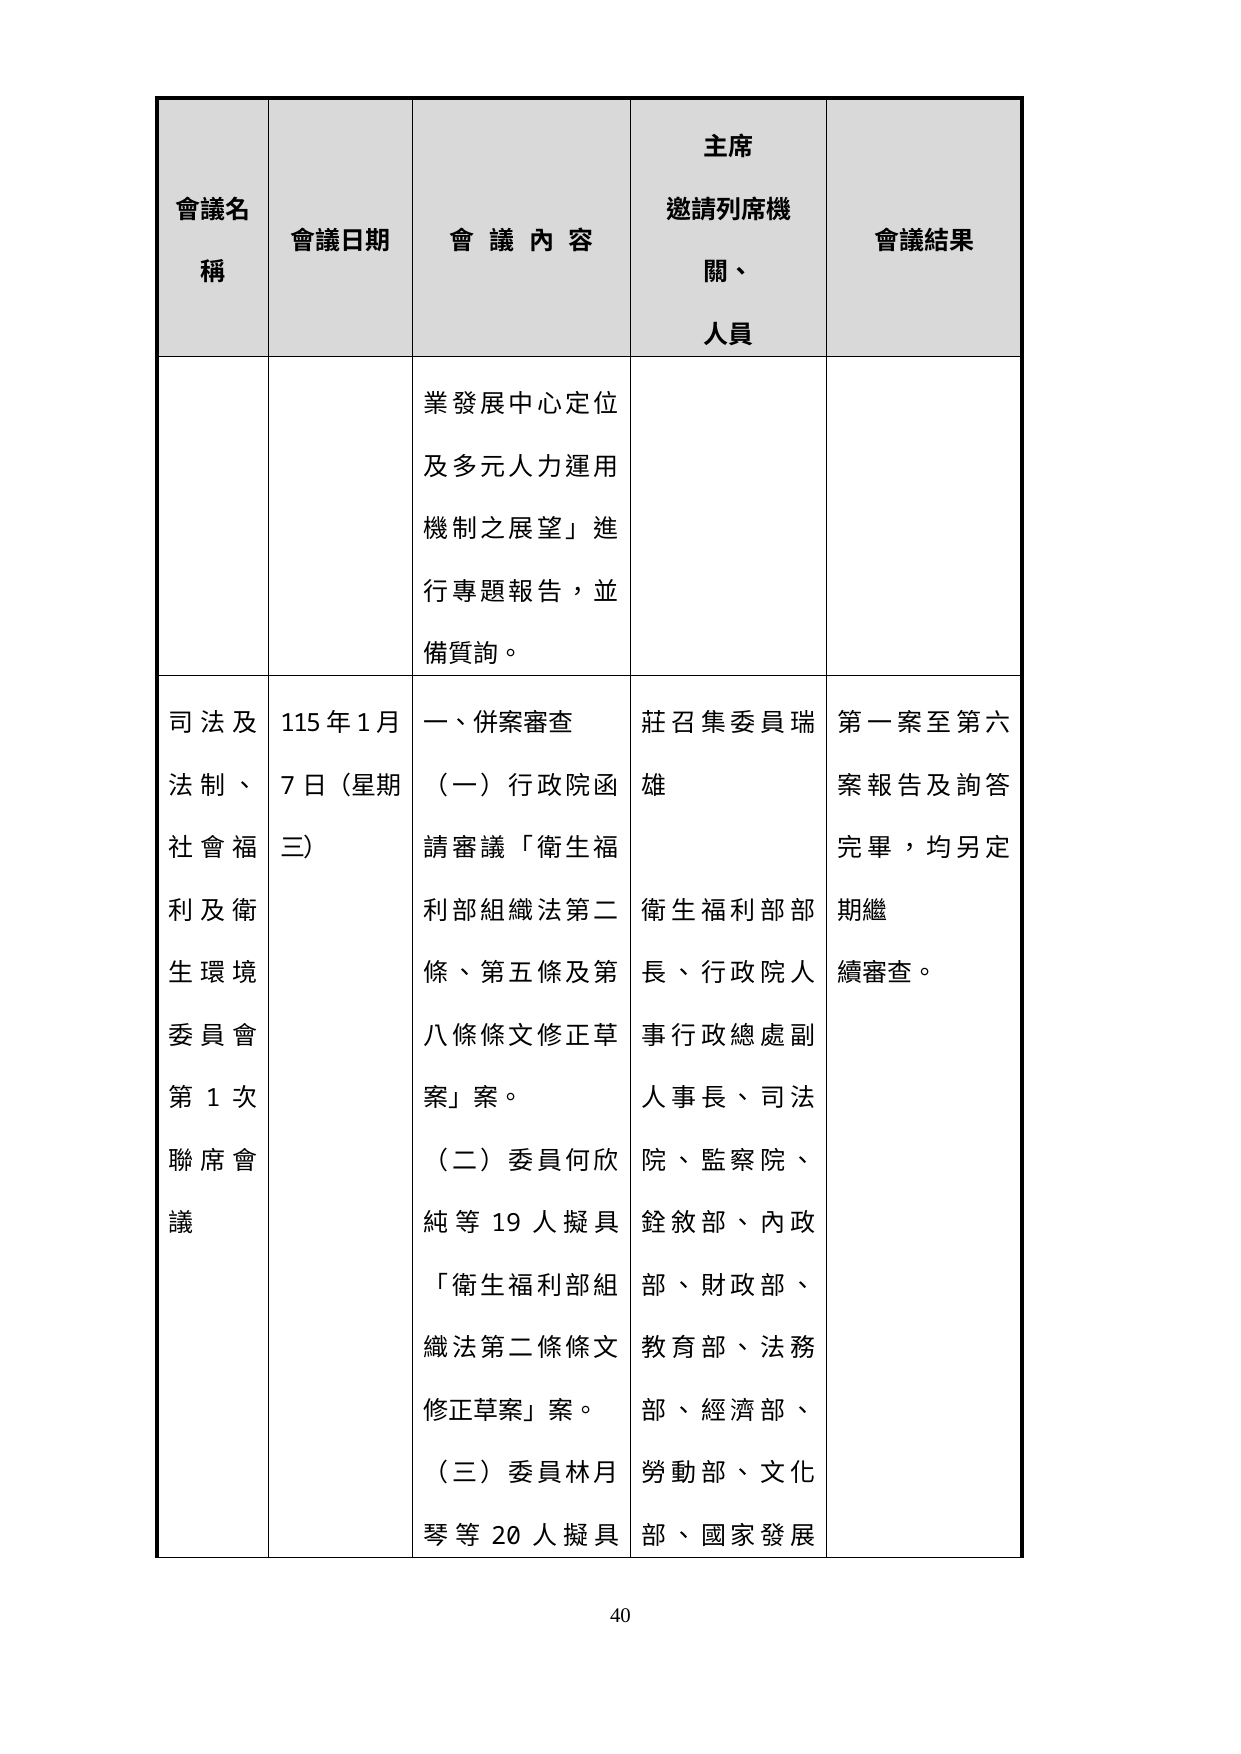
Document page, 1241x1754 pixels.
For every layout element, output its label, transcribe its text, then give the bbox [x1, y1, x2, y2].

table_header 主席 邀請列席機關、 人員 [631, 100, 826, 356]
table_cell 一、併案審查 （一）行政院函請審議「衛生福利部組織法第二條、第五條及第八條條文修正草案」案。 （二）委員何欣純等19人擬具「衛生福利部組織法第二條條文修正草案」案。 （三）委員林月琴等20人擬具 [413, 676, 630, 1557]
table_cell [827, 357, 1020, 675]
table_cell 第一案至第六案報告及詢答完畢，均另定期繼 續審查。 [827, 676, 1020, 1557]
table_header 會議結果 [827, 100, 1020, 356]
table_cell 莊召集委員瑞雄 衛生福利部部長、行政院人事行政總處副人事長、司法院、監察院、銓敘部、內政部、財政部、教育部、法務部、經濟部、勞動部、文化部、國家發展 [631, 676, 826, 1557]
table_cell 司法及法制、社會福利及衛生環境委員會第1次聯席會議 [159, 676, 268, 1557]
table_header 會議內容 [413, 100, 630, 356]
table_cell 115年1月7日（星期三） [269, 676, 412, 1557]
table_cell [269, 357, 412, 675]
table_cell [631, 357, 826, 675]
table_header 會議日期 [269, 100, 412, 356]
table_cell [159, 357, 268, 675]
table_header 會議名稱 [159, 100, 268, 356]
table_cell 業發展中心定位及多元人力運用機制之展望」進行專題報告，並備質詢。 [413, 357, 630, 675]
